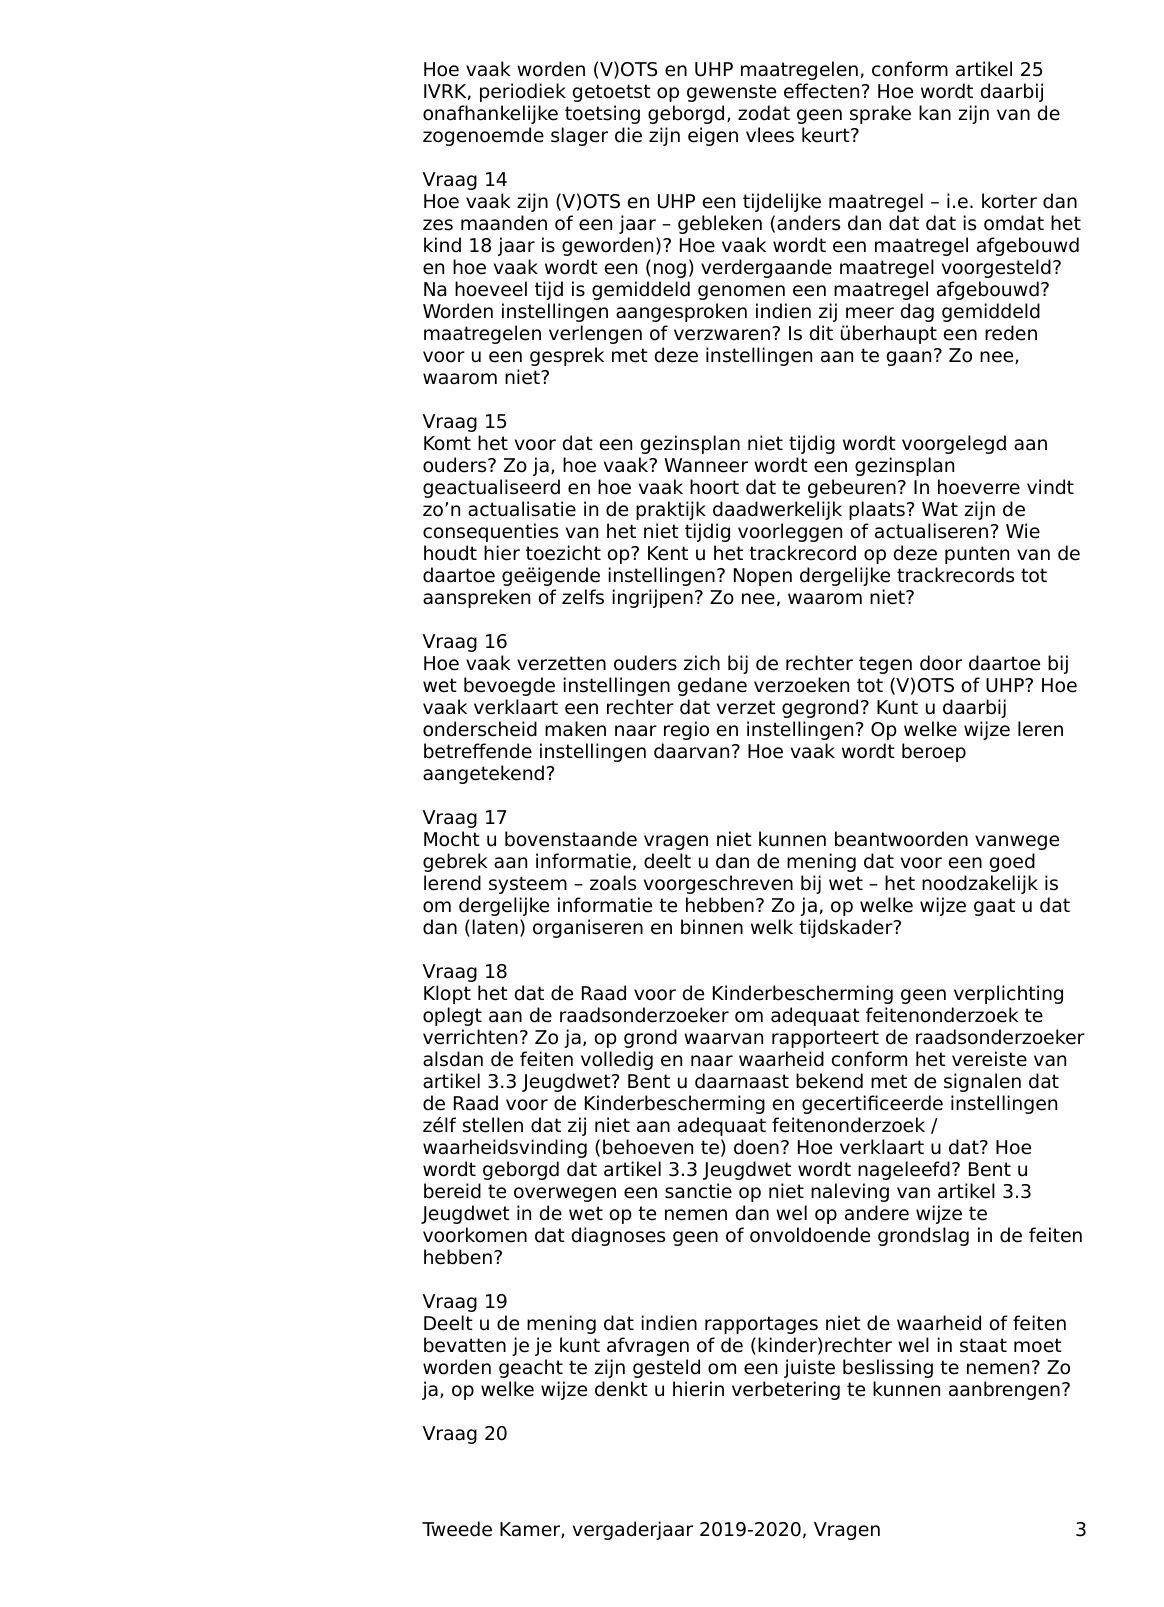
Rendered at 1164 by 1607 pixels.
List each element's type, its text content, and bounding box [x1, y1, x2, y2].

text Hoe vaak zijn (V)OTS en UHP een tijdelijke maatregel – i.e. korter dan zes maanden of een jaar – gebleken (anders dan dat dat is omdat het kind 18 jaar is geworden)? Hoe vaak wordt een maatregel afgebouwd en hoe vaak wordt een (nog) verdergaande maatregel voorgesteld? Na hoeveel tijd is gemiddeld genomen een maatregel afgebouwd? Worden instellingen aangesproken indien zij meer dag gemiddeld maatregelen verlengen of verzwaren? Is dit überhaupt een reden voor u een gesprek met deze instellingen aan te gaan? Zo nee, waarom niet? [422, 191, 1087, 389]
text Mocht u bovenstaande vragen niet kunnen beantwoorden vanwege gebrek aan informatie, deelt u dan de mening dat voor een goed lerend systeem – zoals voorgeschreven bij wet – het noodzakelijk is om dergelijke informatie te hebben? Zo ja, op welke wijze gaat u dat dan (laten) organiseren en binnen welk tijdskader? [422, 829, 1087, 939]
text Vraag 19 [422, 1291, 1087, 1313]
text Vraag 18 [422, 961, 1087, 983]
text Vraag 14 [422, 169, 1087, 191]
text Hoe vaak worden (V)OTS en UHP maatregelen, conform artikel 25 IVRK, periodiek getoetst op gewenste effecten? Hoe wordt daarbij onafhankelijke toetsing geborgd, zodat geen sprake kan zijn van de zogenoemde slager die zijn eigen vlees keurt? [422, 59, 1087, 147]
text Deelt u de mening dat indien rapportages niet de waarheid of feiten bevatten je je kunt afvragen of de (kinder)rechter wel in staat moet worden geacht te zijn gesteld om een juiste beslissing te nemen? Zo ja, op welke wijze denkt u hierin verbetering te kunnen aanbrengen? [422, 1313, 1087, 1401]
text Hoe vaak verzetten ouders zich bij de rechter tegen door daartoe bij wet bevoegde instellingen gedane verzoeken tot (V)OTS of UHP? Hoe vaak verklaart een rechter dat verzet gegrond? Kunt u daarbij onderscheid maken naar regio en instellingen? Op welke wijze leren betreffende instellingen daarvan? Hoe vaak wordt beroep aangetekend? [422, 653, 1087, 785]
text Komt het voor dat een gezinsplan niet tijdig wordt voorgelegd aan ouders? Zo ja, hoe vaak? Wanneer wordt een gezinsplan geactualiseerd en hoe vaak hoort dat te gebeuren? In hoeverre vindt zo’n actualisatie in de praktijk daadwerkelijk plaats? Wat zijn de consequenties van het niet tijdig voorleggen of actualiseren? Wie houdt hier toezicht op? Kent u het trackrecord op deze punten van de daartoe geëigende instellingen? Nopen dergelijke trackrecords tot aanspreken of zelfs ingrijpen? Zo nee, waarom niet? [422, 433, 1087, 609]
text Vraag 15 [422, 411, 1087, 433]
text Vraag 20 [422, 1423, 1087, 1445]
text Vraag 16 [422, 631, 1087, 653]
text Vraag 17 [422, 807, 1087, 829]
text Klopt het dat de Raad voor de Kinderbescherming geen verplichting oplegt aan de raadsonderzoeker om adequaat feitenonderzoek te verrichten? Zo ja, op grond waarvan rapporteert de raadsonderzoeker alsdan de feiten volledig en naar waarheid conform het vereiste van artikel 3.3 Jeugdwet? Bent u daarnaast bekend met de signalen dat de Raad voor de Kinderbescherming en gecertificeerde instellingen zélf stellen dat zij niet aan adequaat feitenonderzoek / waarheidsvinding (behoeven te) doen? Hoe verklaart u dat? Hoe wordt geborgd dat artikel 3.3 Jeugdwet wordt nageleefd? Bent u bereid te overwegen een sanctie op niet naleving van artikel 3.3 Jeugdwet in de wet op te nemen dan wel op andere wijze te voorkomen dat diagnoses geen of onvoldoende grondslag in de feiten hebben? [422, 983, 1087, 1269]
